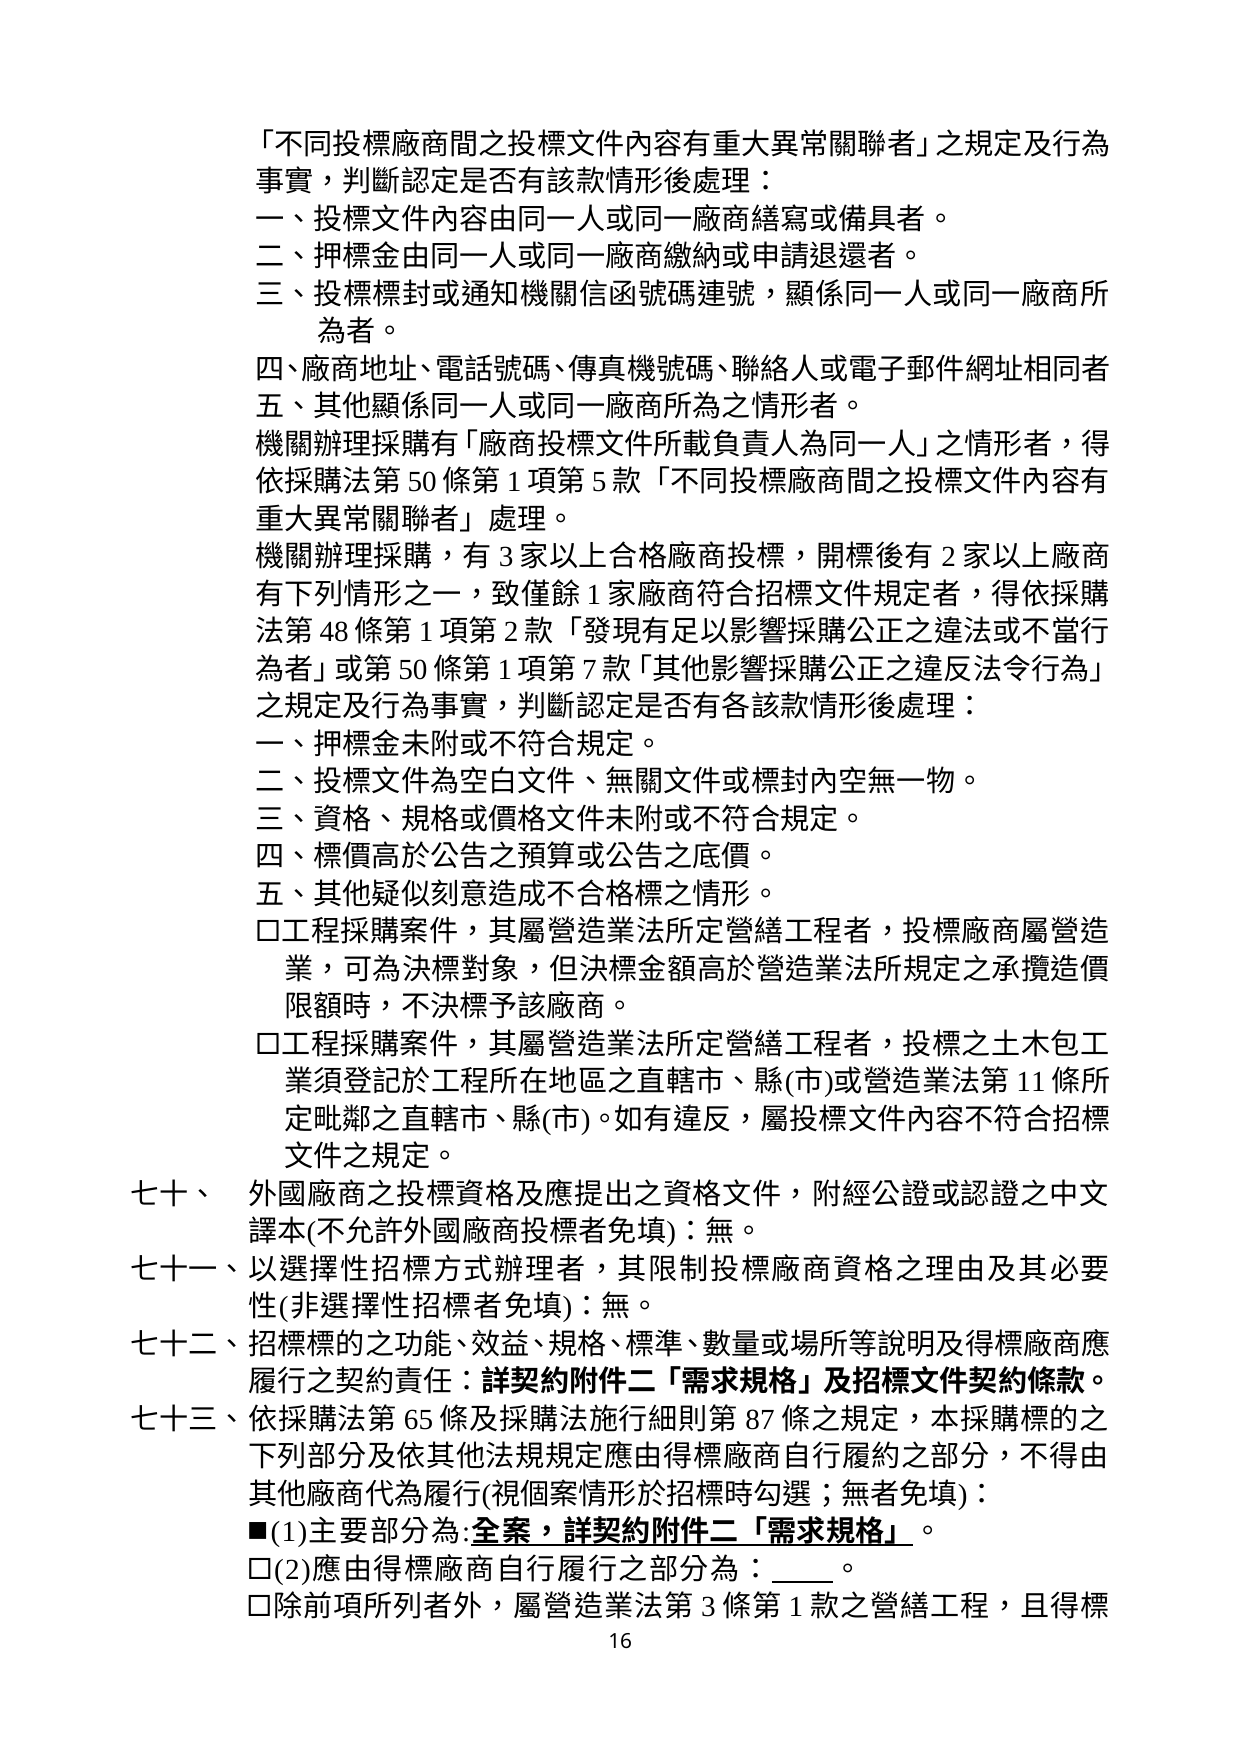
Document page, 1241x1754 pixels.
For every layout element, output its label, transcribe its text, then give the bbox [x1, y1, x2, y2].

text 機關辦理採購，有3家以上合格廠商投標，開標後有2家以上廠商有下列情形之一，致僅餘1家廠商符合招標文件規定者，得依採購法第48條第1項第2款「發現有足以影響採購公正之違法或不當行為者」或第50條第1項第7款「其他影響採購公正之違反法令行為」之規定及行為事實，判斷認定是否有各該款情形後處理： [255, 537, 1110, 724]
text 一、押標金未附或不符合規定。 [255, 724, 1110, 762]
text 除前項所列者外，屬營造業法第3條第1款之營繕工程，且得標 [246, 1587, 1110, 1624]
text 五、其他疑似刻意造成不合格標之情形。 [255, 874, 1110, 912]
text (2)應由得標廠商自行履行之部分為： 。 [130, 1549, 1110, 1587]
text 五、其他顯係同一人或同一廠商所為之情形者。 [255, 387, 1110, 424]
text 三、資格、規格或價格文件未附或不符合規定。 [255, 799, 1110, 837]
text 四、標價高於公告之預算或公告之底價。 [255, 837, 1110, 874]
text 一、投標文件內容由同一人或同一廠商繕寫或備具者。 [255, 199, 1110, 237]
list 外國廠商之投標資格及應提出之資格文件，附經公證或認證之中文譯本(不允許外國廠商投標者免填)：無。 [130, 1174, 1110, 1249]
text 工程採購案件，其屬營造業法所定營繕工程者，投標廠商屬營造業，可為決標對象，但決標金額高於營造業法所規定之承攬造價限額時，不決標予該廠商。 [255, 912, 1110, 1024]
list 以選擇性招標方式辦理者，其限制投標廠商資格之理由及其必要性(非選擇性招標者免填)：無。 [130, 1249, 1110, 1324]
text 三、投標標封或通知機關信函號碼連號，顯係同一人或同一廠商所為者。 [255, 274, 1110, 349]
list 依採購法第65條及採購法施行細則第87條之規定，本採購標的之下列部分及依其他法規規定應由得標廠商自行履約之部分，不得由其他廠商代為履行(視個案情形於招標時勾選；無者免填)： [130, 1399, 1110, 1512]
text 機關辦理採購有「廠商投標文件所載負責人為同一人」之情形者，得依採購法第50條第1項第5款「不同投標廠商間之投標文件內容有重大異常關聯者」處理。 [255, 424, 1110, 537]
text 二、押標金由同一人或同一廠商繳納或申請退還者。 [255, 237, 1110, 274]
text 四、廠商地址、電話號碼、傳真機號碼、聯絡人或電子郵件網址相同者。 [255, 349, 1110, 387]
text 二、投標文件為空白文件、無關文件或標封內空無一物。 [255, 762, 1110, 799]
text (1)主要部分為:全案，詳契約附件二「需求規格」。 [130, 1512, 1110, 1549]
list 招標標的之功能、效益、規格、標準、數量或場所等說明及得標廠商應履行之契約責任：詳契約附件二「需求規格」及招標文件契約條款。 [130, 1324, 1110, 1399]
text 工程採購案件，其屬營造業法所定營繕工程者，投標之土木包工業須登記於工程所在地區之直轄市、縣(市)或營造業法第11條所定毗鄰之直轄市、縣(市)。如有違反，屬投標文件內容不符合招標文件之規定。 [255, 1024, 1110, 1174]
text 機關辦理採購有下列情形之一者，得依採購法第50條第1項第5款「不同投標廠商間之投標文件內容有重大異常關聯者」之規定及行為事實，判斷認定是否有該款情形後處理： [255, 124, 1110, 199]
